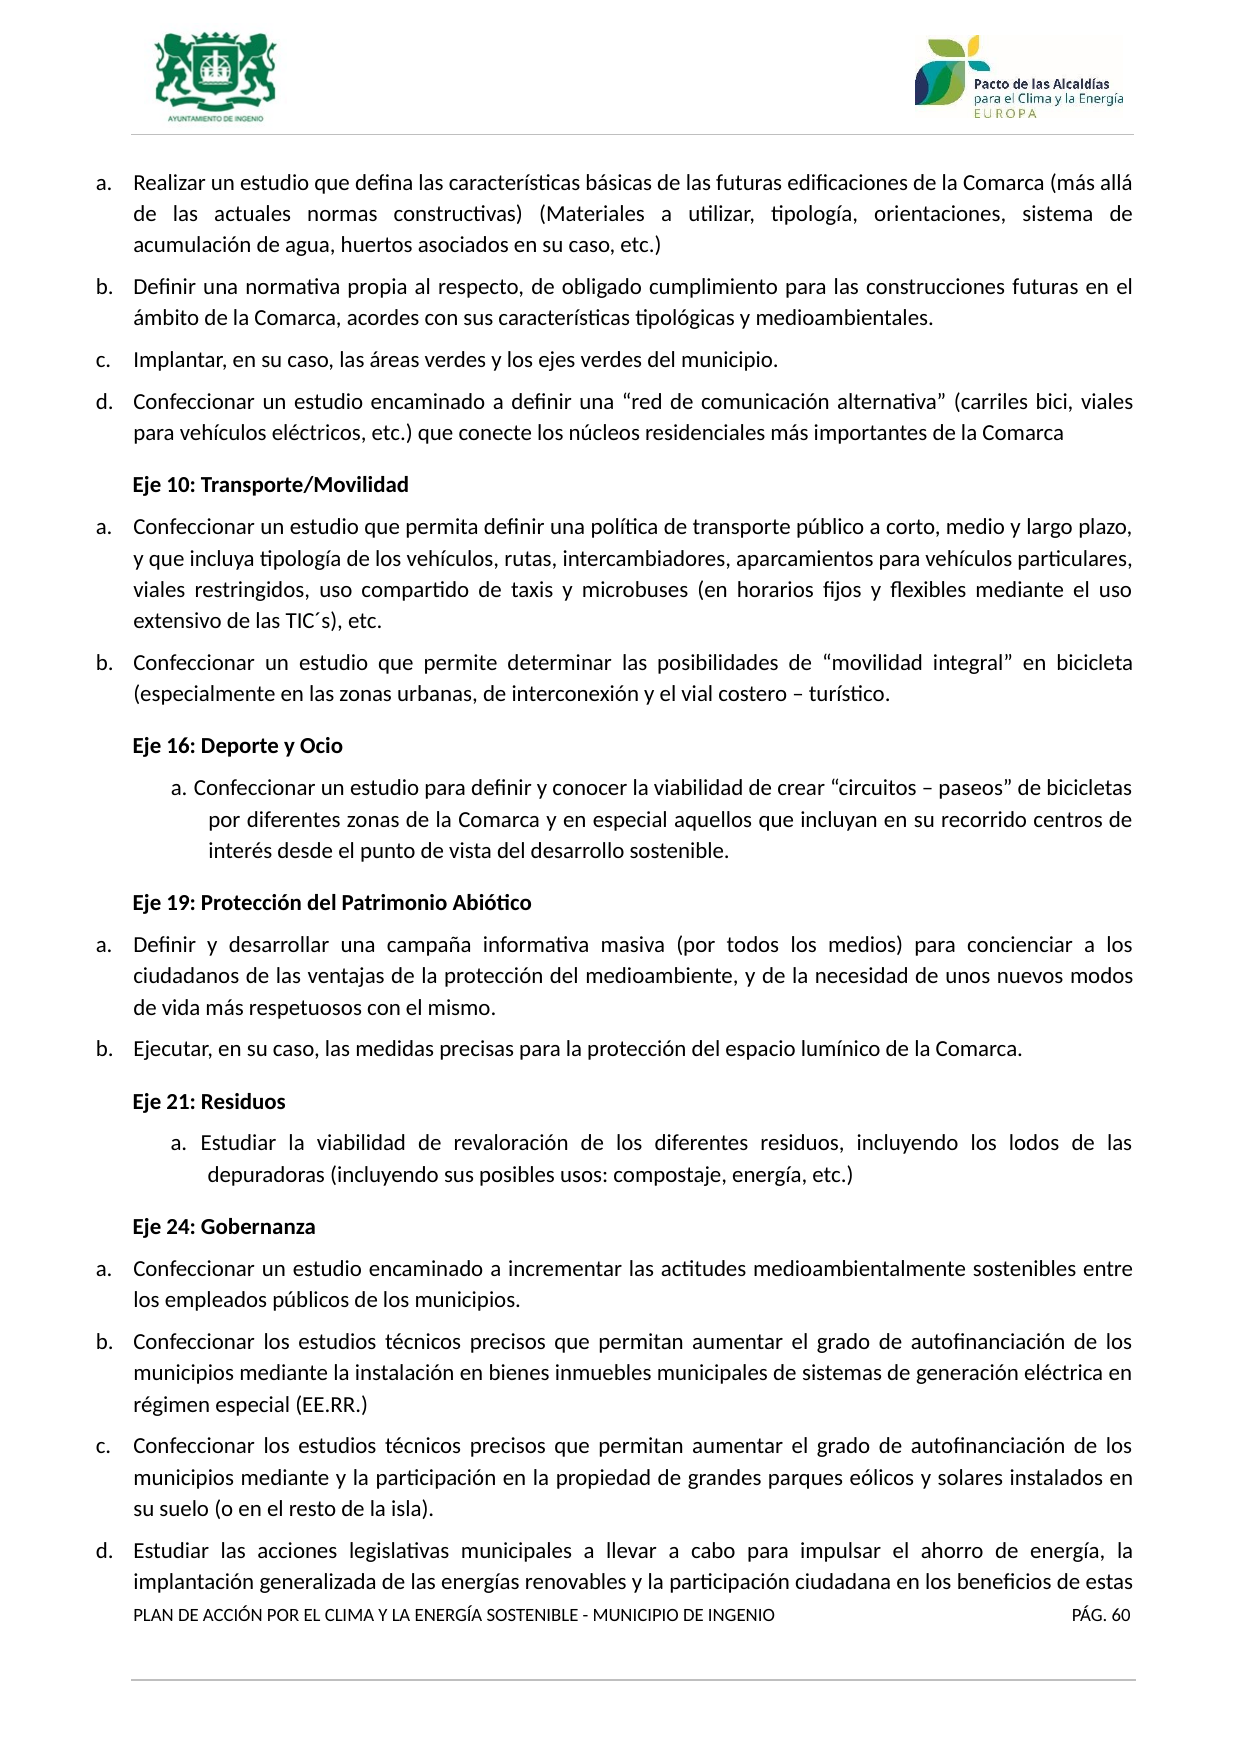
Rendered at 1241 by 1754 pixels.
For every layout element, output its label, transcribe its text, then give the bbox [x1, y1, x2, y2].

list Realizar un estudio que defina las características básicas de las futuras edificaciones de la Comarca (más allá de las actuales normas constructivas) (Materiales a utilizar, tipología, orientaciones, sistema de acumulación de agua, huertos asociados en su caso, etc.) [96, 168, 1135, 258]
text a. Confeccionar un estudio para definir y conocer la viabilidad de crear “circuitos – paseos” de bicicletas por diferentes zonas de la Comarca y en especial aquellos que incluyan en su recorrido centros de interés desde el punto de vista del desarrollo sostenible. [171, 773, 1135, 864]
text Eje 16: Deporte y Ocio [132, 732, 1135, 759]
text Eje 21: Residuos [132, 1087, 1135, 1115]
list Confeccionar un estudio que permite determinar las posibilidades de “movilidad integral” en bicicleta (especialmente en las zonas urbanas, de interconexión y el vial costero – turístico. [96, 648, 1135, 707]
text Eje 19: Protección del Patrimonio Abiótico [132, 888, 1135, 916]
list Confeccionar un estudio encaminado a incrementar las actitudes medioambientalmente sostenibles entre los empleados públicos de los municipios. [96, 1254, 1135, 1313]
list Confeccionar los estudios técnicos precisos que permitan aumentar el grado de autofinanciación de los municipios mediante la instalación en bienes inmuebles municipales de sistemas de generación eléctrica en régimen especial (EE.RR.) [96, 1327, 1135, 1418]
list Estudiar las acciones legislativas municipales a llevar a cabo para impulsar el ahorro de energía, la implantación generalizada de las energías renovables y la participación ciudadana en los beneficios de estas [96, 1536, 1135, 1595]
list Confeccionar un estudio que permita definir una política de transporte público a corto, medio y largo plazo, y que incluya tipología de los vehículos, rutas, intercambiadores, aparcamientos para vehículos particulares, viales restringidos, uso compartido de taxis y microbuses (en horarios fijos y flexibles mediante el uso extensivo de las TIC´s), etc. [96, 512, 1135, 634]
list Confeccionar los estudios técnicos precisos que permitan aumentar el grado de autofinanciación de los municipios mediante y la participación en la propiedad de grandes parques eólicos y solares instalados en su suelo (o en el resto de la isla). [96, 1431, 1135, 1522]
list Confeccionar un estudio encaminado a definir una “red de comunicación alternativa” (carriles bici, viales para vehículos eléctricos, etc.) que conecte los núcleos residenciales más importantes de la Comarca [96, 387, 1135, 446]
list Implantar, en su caso, las áreas verdes y los ejes verdes del municipio. [96, 345, 1135, 373]
list Definir una normativa propia al respecto, de obligado cumplimiento para las construcciones futuras en el ámbito de la Comarca, acordes con sus características tipológicas y medioambientales. [96, 272, 1135, 331]
text a. Estudiar la viabilidad de revaloración de los diferentes residuos, incluyendo los lodos de las depuradoras (incluyendo sus posibles usos: compostaje, energía, etc.) [170, 1128, 1135, 1188]
list Definir y desarrollar una campaña informativa masiva (por todos los medios) para concienciar a los ciudadanos de las ventajas de la protección del medioambiente, y de la necesidad de unos nuevos modos de vida más respetuosos con el mismo. [96, 930, 1135, 1021]
text Eje 24: Gobernanza [132, 1212, 1135, 1240]
list Ejecutar, en su caso, las medidas precisas para la protección del espacio lumínico de la Comarca. [96, 1034, 1135, 1063]
text Eje 10: Transporte/Movilidad [132, 470, 1135, 498]
